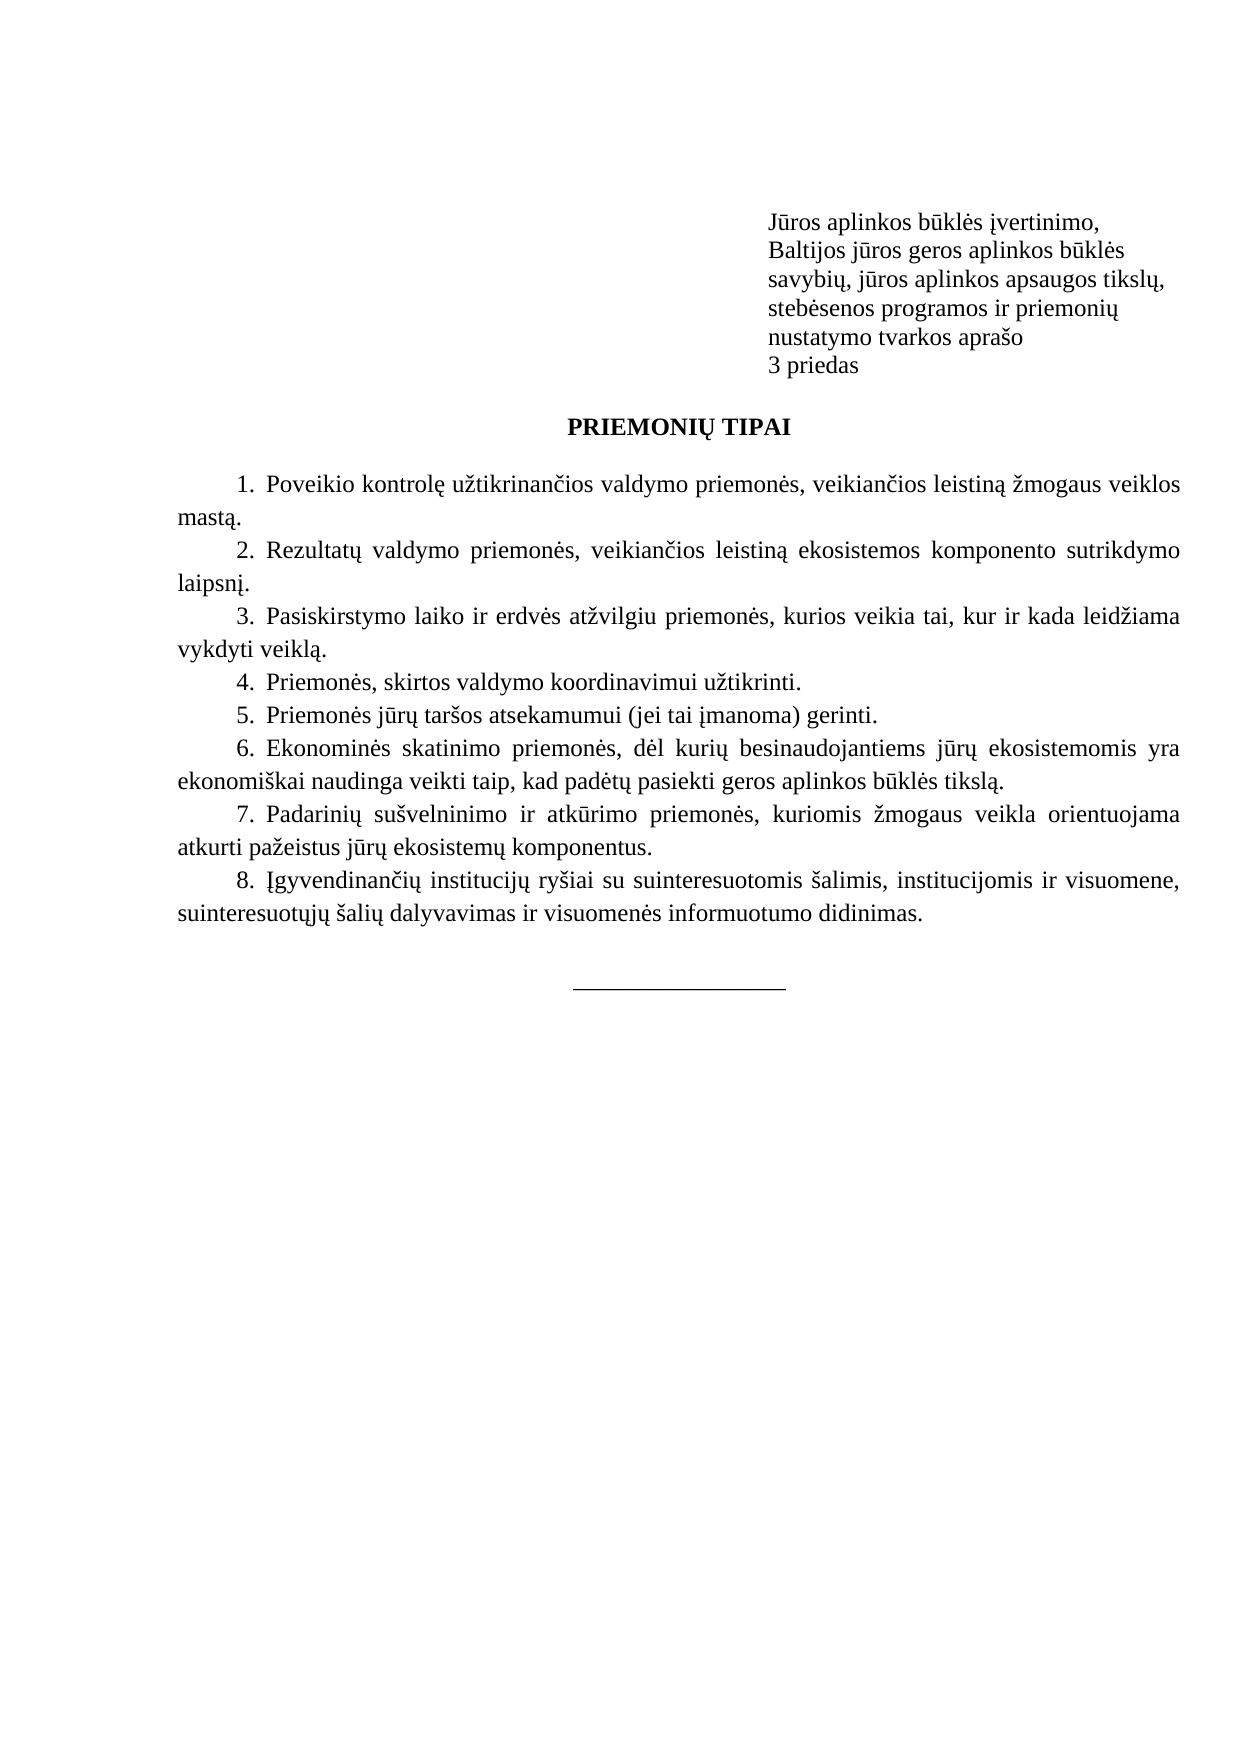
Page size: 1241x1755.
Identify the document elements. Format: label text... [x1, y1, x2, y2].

text Baltijos jūros geros aplinkos būklės [768, 235, 1181, 264]
text savybių, jūros aplinkos apsaugos tikslų, [768, 264, 1181, 293]
text 8. Įgyvendinančių institucijų ryšiai su suinteresuotomis šalimis, institucijomis ir visuomene, suinteresuotųjų šalių dalyvavimas ir visuomenės informuotumo didinimas. [177, 865, 1181, 927]
text _________________ [177, 964, 1181, 993]
text 1. Poveikio kontrolę užtikrinančios valdymo priemonės, veikiančios leistiną žmogaus veiklos mastą. [177, 469, 1181, 531]
text 6. Ekonominės skatinimo priemonės, dėl kurių besinaudojantiems jūrų ekosistemomis yra ekonomiškai naudinga veikti taip, kad padėtų pasiekti geros aplinkos būklės tikslą. [177, 733, 1181, 795]
text 4. Priemonės, skirtos valdymo koordinavimui užtikrinti. [177, 667, 1181, 696]
text nustatymo tvarkos aprašo [768, 322, 1181, 350]
text 5. Priemonės jūrų taršos atsekamumui (jei tai įmanoma) gerinti. [177, 700, 1181, 729]
text 7. Padarinių sušvelninimo ir atkūrimo priemonės, kuriomis žmogaus veikla orientuojama atkurti pažeistus jūrų ekosistemų komponentus. [177, 799, 1181, 861]
text stebėsenos programos ir priemonių [768, 293, 1181, 322]
text Jūros aplinkos būklės įvertinimo, [768, 207, 1181, 235]
text 3. Pasiskirstymo laiko ir erdvės atžvilgiu priemonės, kurios veikia tai, kur ir kada leidžiama vykdyti veiklą. [177, 601, 1181, 663]
text PRIEMONIŲ TIPAI [177, 412, 1181, 441]
text 2. Rezultatų valdymo priemonės, veikiančios leistiną ekosistemos komponento sutrikdymo laipsnį. [177, 535, 1181, 597]
text 3 priedas [768, 350, 1181, 379]
